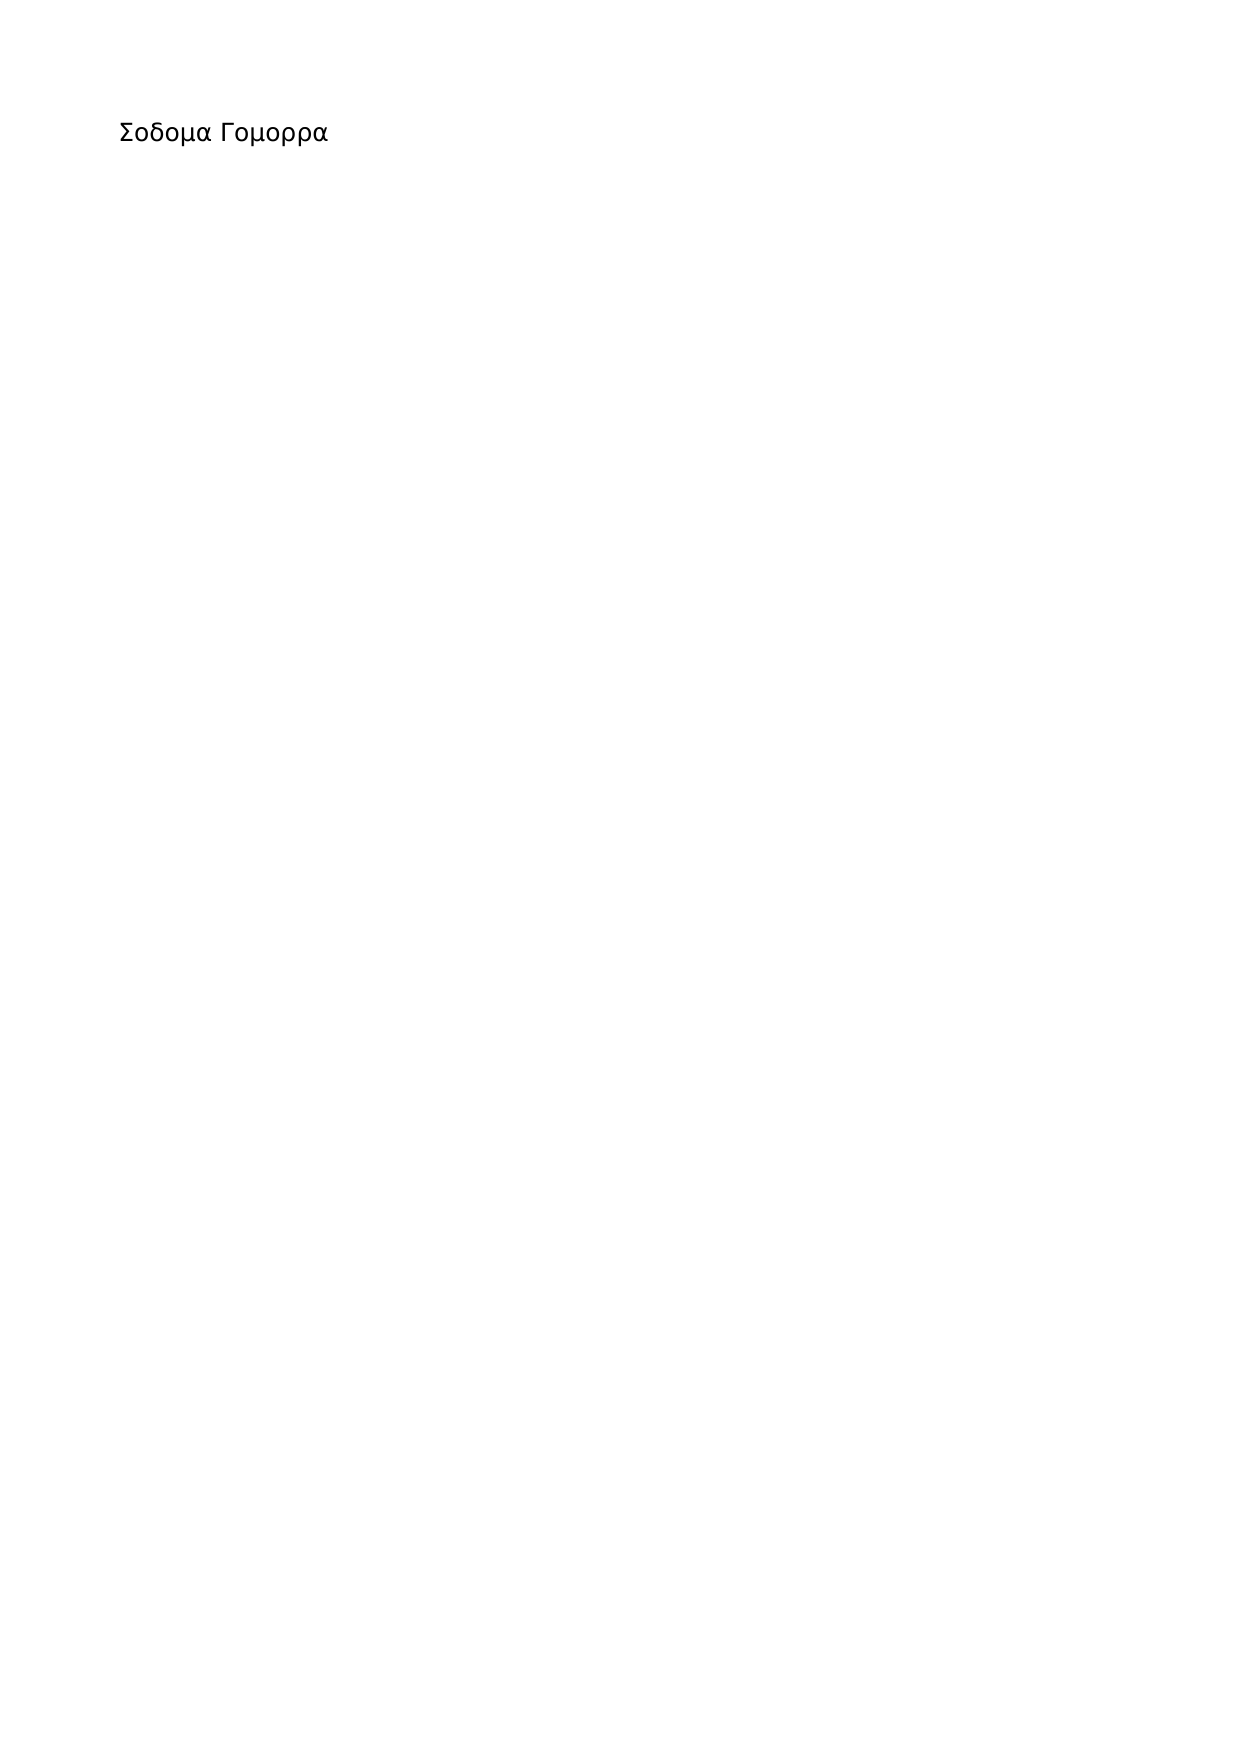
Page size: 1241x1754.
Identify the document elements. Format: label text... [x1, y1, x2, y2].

text Σοδομα Γομορρα [118, 118, 1122, 147]
